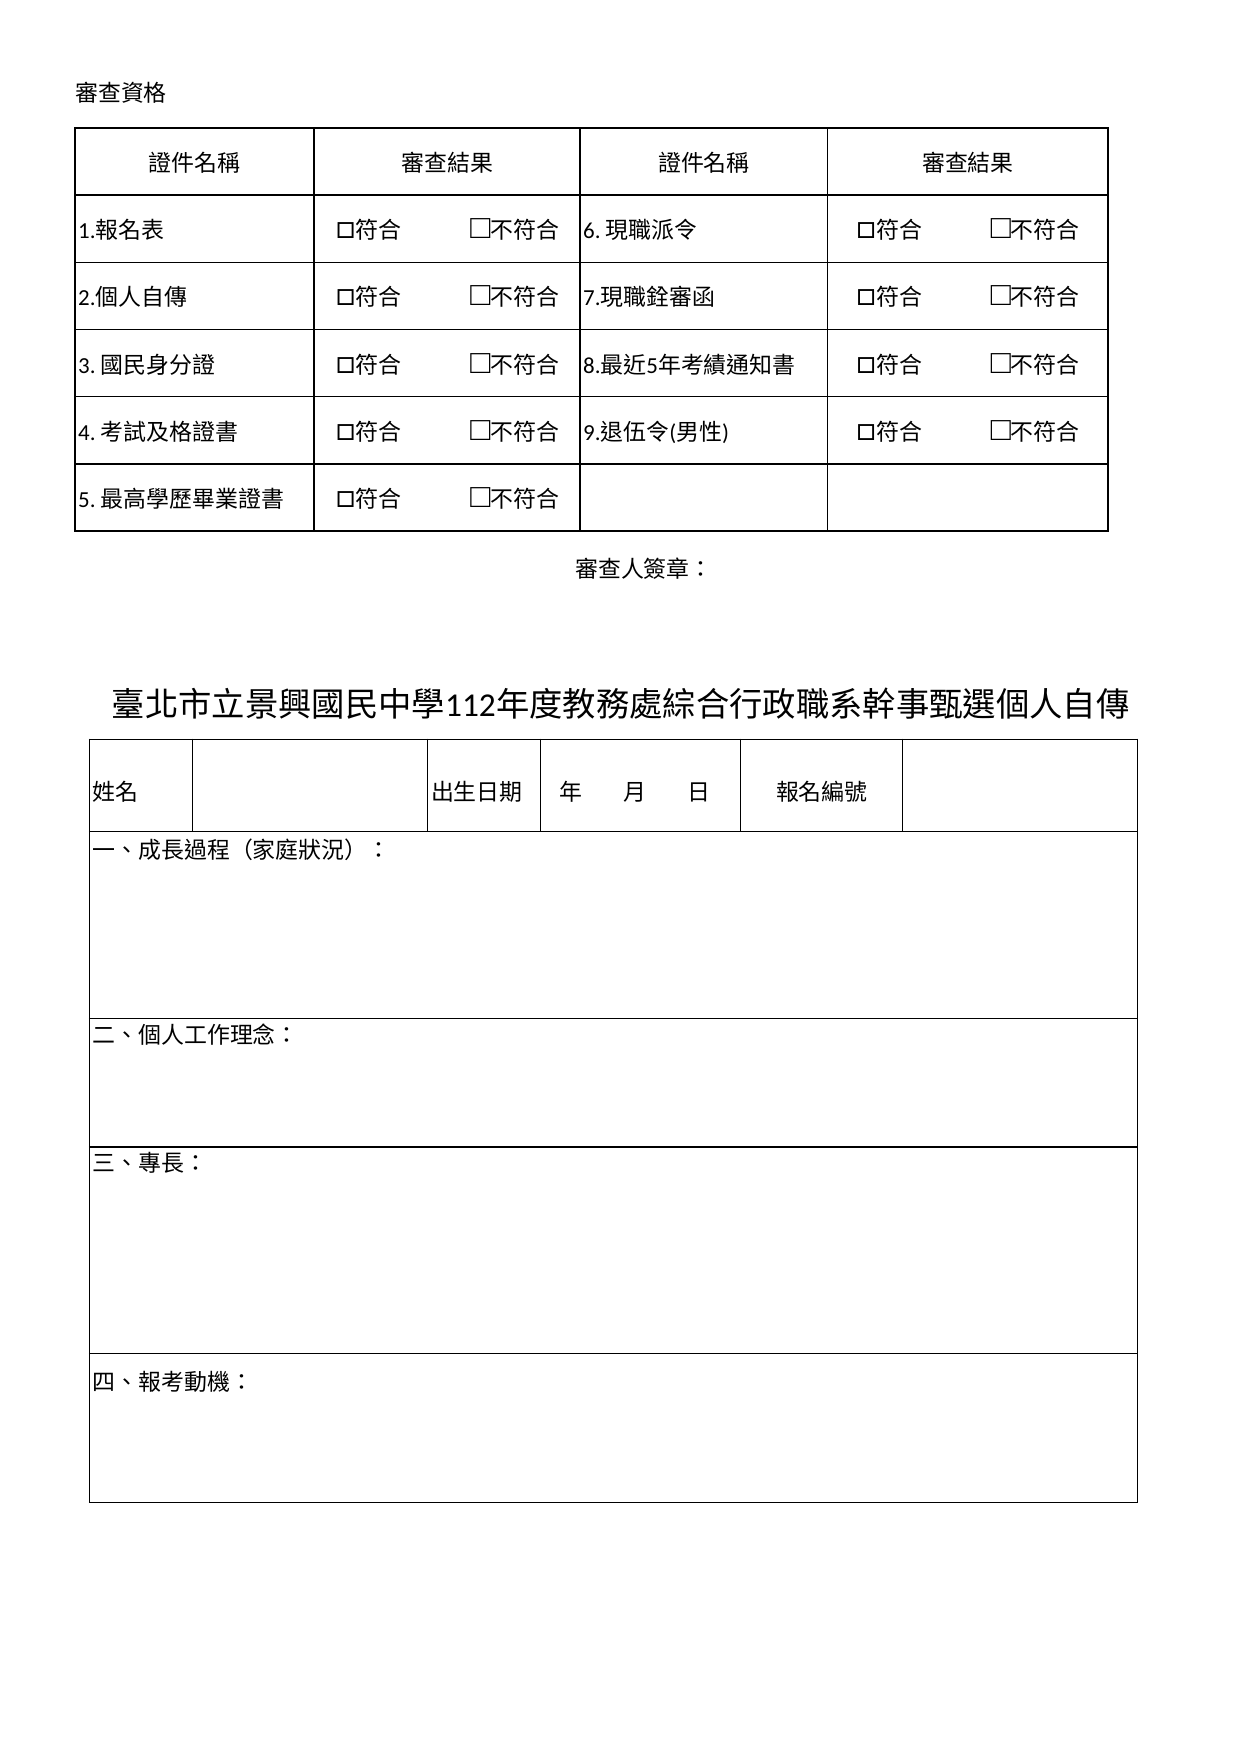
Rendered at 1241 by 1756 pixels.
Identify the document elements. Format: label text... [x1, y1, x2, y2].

table_header 年 月 日 [541, 740, 740, 831]
table_header 審查結果 [315, 129, 579, 194]
table_cell □符合 □不符合 [828, 330, 1107, 396]
table_cell 6. 現職派令 [581, 196, 827, 261]
table_cell □符合 □不符合 [828, 397, 1107, 463]
table_header 證件名稱 [581, 129, 827, 194]
table_cell 二、個人工作理念： [90, 1019, 1137, 1146]
table_cell 三、專長： [90, 1148, 1137, 1353]
text 臺北市立景興國民中學112年度教務處綜合行政職系幹事甄選個人自傳 [75, 678, 1166, 726]
table_cell [581, 465, 827, 530]
table_header 審查結果 [828, 129, 1107, 194]
table_header 出生日期 [428, 740, 540, 831]
table_cell □符合 □不符合 [315, 196, 579, 261]
table_header [193, 740, 427, 831]
table_cell 5. 最高學歷畢業證書 [76, 465, 313, 530]
table_cell □符合 □不符合 [828, 196, 1107, 261]
table_header 報名編號 [741, 740, 902, 831]
table_cell 8.最近5年考績通知書 [581, 330, 827, 396]
table_cell 3. 國民身分證 [76, 330, 313, 396]
table_cell [828, 465, 1107, 530]
table_cell 1.報名表 [76, 196, 313, 261]
table_header 姓名 [90, 740, 192, 831]
table_cell □符合 □不符合 [828, 263, 1107, 329]
table_header [903, 740, 1137, 831]
table_header 證件名稱 [76, 129, 313, 194]
text 審查人簽章： [75, 551, 1166, 584]
table_cell □符合 □不符合 [315, 465, 579, 530]
table_cell 4. 考試及格證書 [76, 397, 313, 463]
table_cell 四、報考動機： [90, 1354, 1137, 1502]
table_cell 9.退伍令(男性) [581, 397, 827, 463]
table_cell □符合 □不符合 [315, 330, 579, 396]
table_cell 2.個人自傳 [76, 263, 313, 329]
text 審查資格 [75, 75, 1166, 108]
table_cell □符合 □不符合 [315, 397, 579, 463]
table_cell □符合 □不符合 [315, 263, 579, 329]
table_cell 7.現職銓審函 [581, 263, 827, 329]
table_cell 一、成長過程（家庭狀況）： [90, 832, 1137, 1017]
